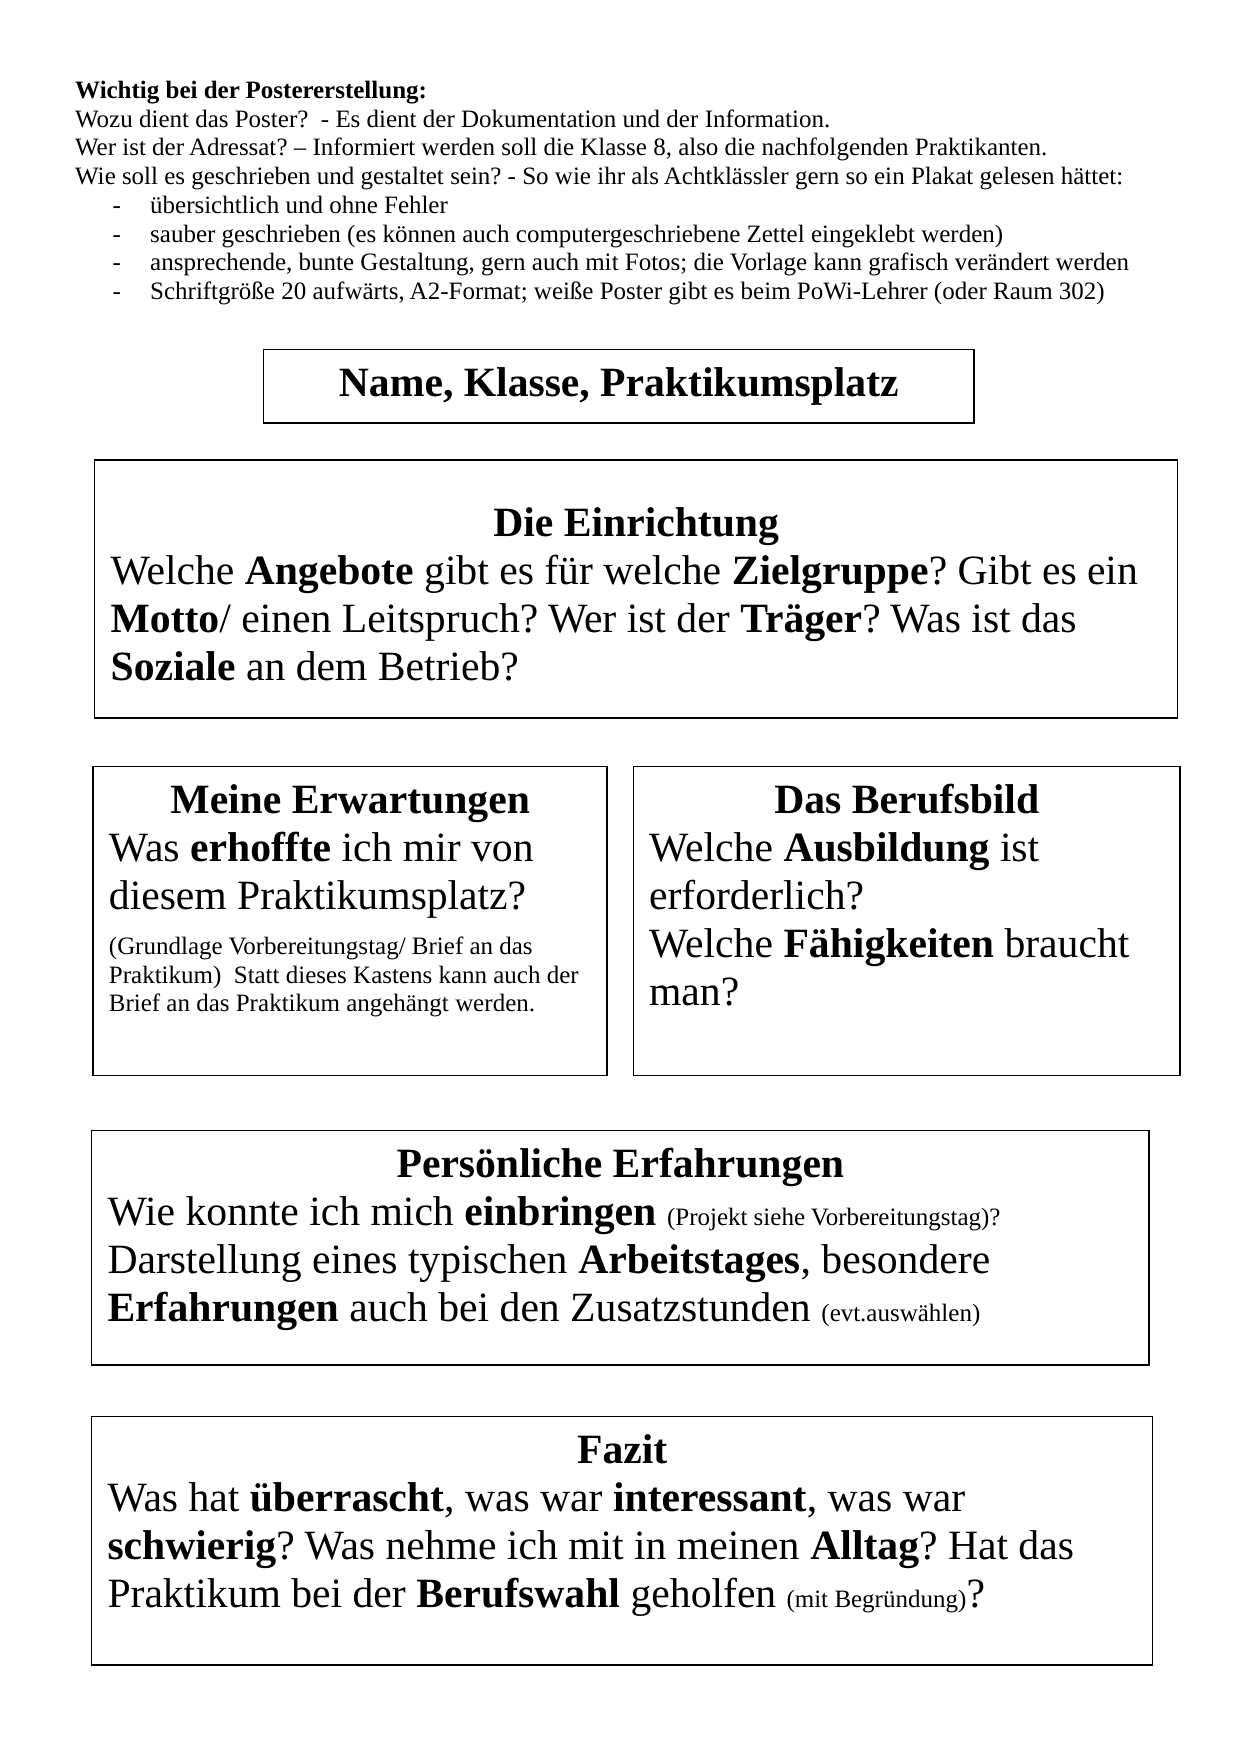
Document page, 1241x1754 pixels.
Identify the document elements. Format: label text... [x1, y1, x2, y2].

list übersichtlich und ohne Fehler [112, 190, 1165, 219]
list ansprechende, bunte Gestaltung, gern auch mit Fotos; die Vorlage kann grafisch verändert werden [112, 247, 1165, 276]
text Meine Erwartungen [109, 775, 591, 823]
text Welche Angebote gibt es für welche Zielgruppe? Gibt es ein Motto/ einen Leitspruch? Wer ist der Träger? Was ist das Soziale an dem Betrieb? [110, 545, 1162, 689]
text Wozu dient das Poster? - Es dient der Dokumentation und der Information. [75, 104, 1165, 132]
text Welche Fähigkeiten braucht man? [649, 918, 1164, 1014]
text Name, Klasse, Praktikumsplatz [279, 358, 958, 406]
text Fazit [107, 1425, 1137, 1473]
text Was erhoffte ich mir von diesem Praktikumsplatz? [109, 823, 591, 918]
text Was hat überrascht, was war interessant, was war schwierig? Was nehme ich mit in meinen Alltag? Hat das Praktikum bei der Berufswahl geholfen (mit Begründung)? [107, 1473, 1137, 1616]
text Die Einrichtung [110, 497, 1162, 545]
text Persönliche Erfahrungen [107, 1139, 1133, 1187]
list sauber geschrieben (es können auch computergeschriebene Zettel eingeklebt werden) [112, 219, 1165, 247]
list Schriftgröße 20 aufwärts, A2-Format; weiße Poster gibt es beim PoWi-Lehrer (oder Raum 302) [112, 276, 1165, 305]
text Welche Ausbildung ist erforderlich? [649, 823, 1164, 918]
text (Grundlage Vorbereitungstag/ Brief an das Praktikum) Statt dieses Kastens kann auch der Brief an das Praktikum angehängt werden. [109, 931, 591, 1017]
text Wichtig bei der Postererstellung: [75, 75, 1165, 104]
text Wer ist der Adressat? – Informiert werden soll die Klasse 8, also die nachfolgenden Praktikanten. [75, 132, 1165, 161]
text Wie soll es geschrieben und gestaltet sein? - So wie ihr als Achtklässler gern so ein Plakat gelesen hättet: [75, 161, 1165, 190]
text Das Berufsbild [649, 775, 1164, 823]
text Wie konnte ich mich einbringen (Projekt siehe Vorbereitungstag)? Darstellung eines typischen Arbeitstages, besondere Erfahrungen auch bei den Zusatzstunden (evt.auswählen) [107, 1187, 1133, 1330]
